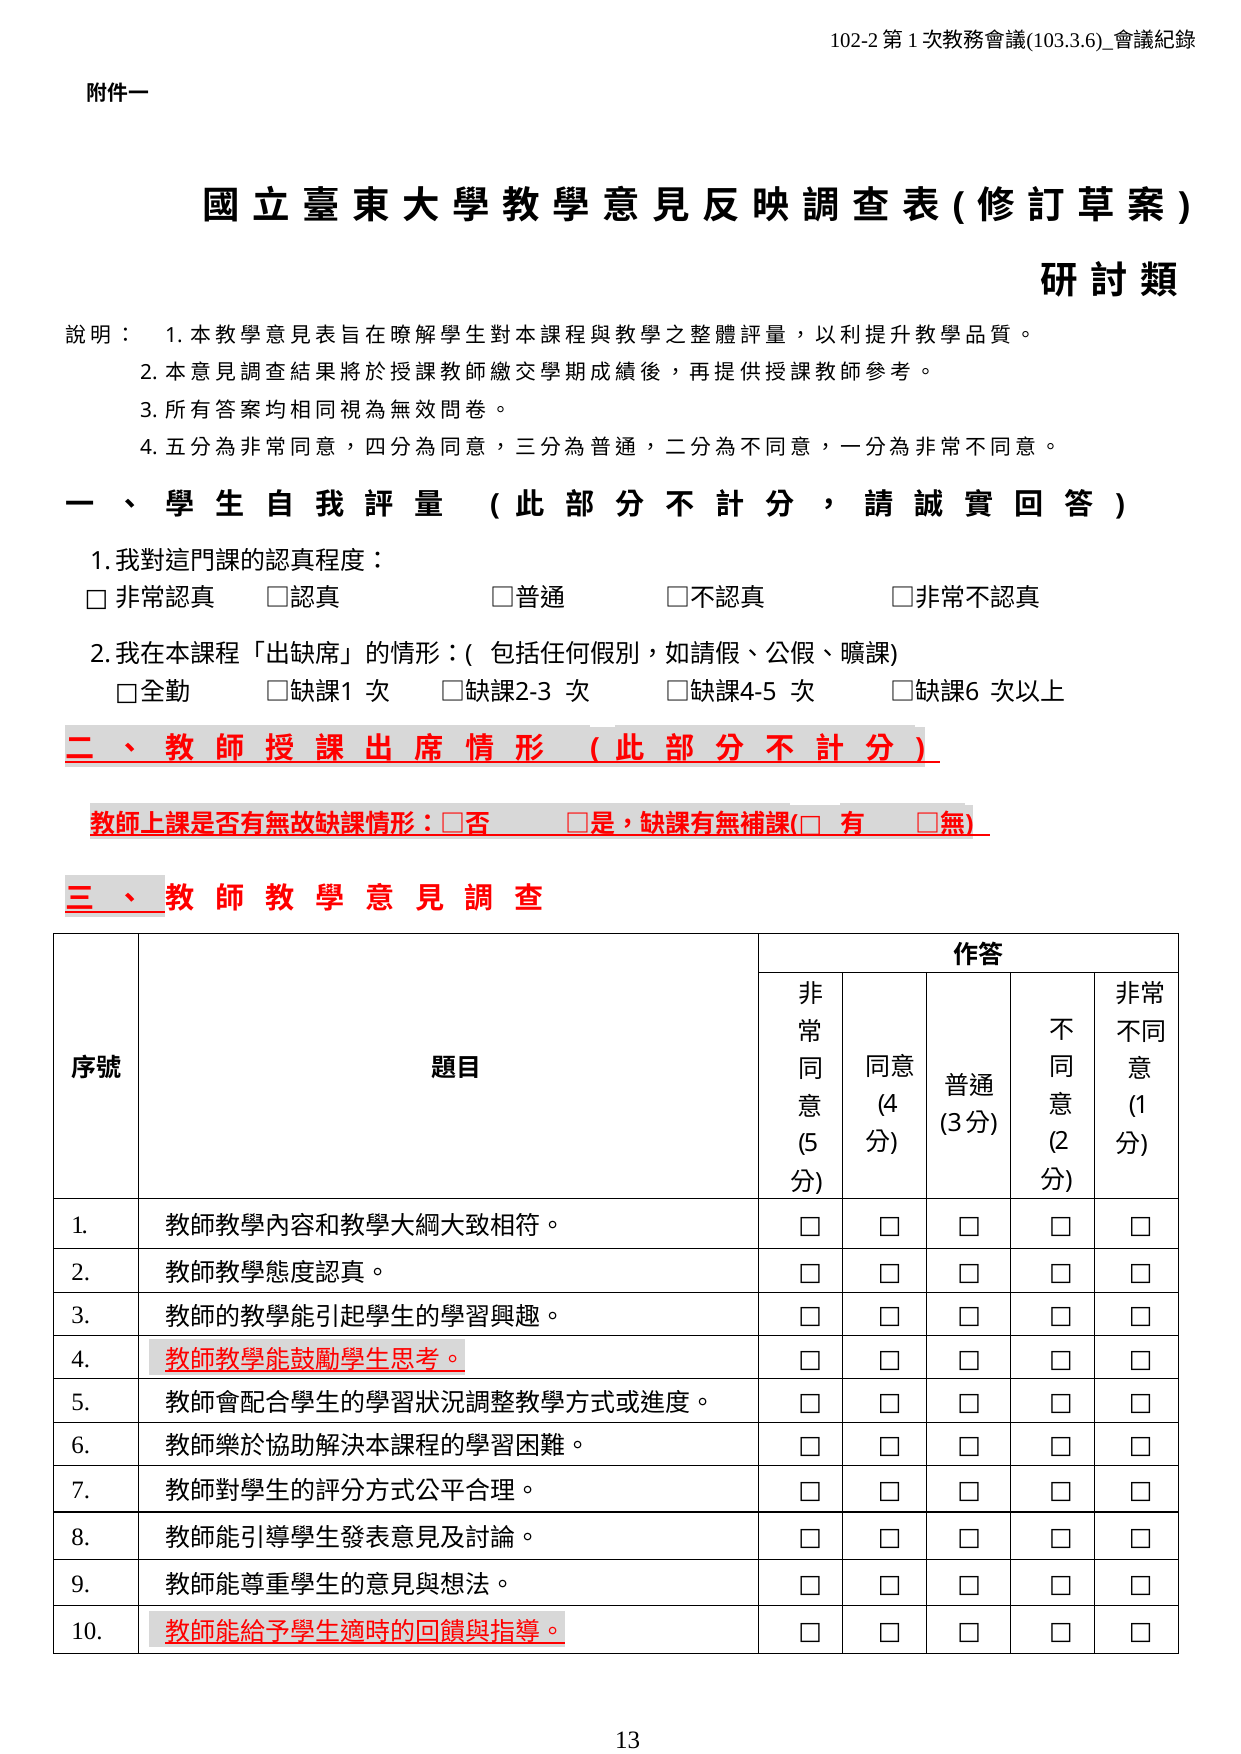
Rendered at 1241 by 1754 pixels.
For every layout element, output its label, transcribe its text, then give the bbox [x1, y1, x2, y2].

table_cell 教師能給予學生適時的回饋與指導。 [139, 1606, 758, 1652]
text 2.我在本課程「出缺席」的情形：(包括任何假別，如請假、公假、曠課) [68, 633, 1190, 671]
table_cell □ [927, 1293, 1010, 1335]
table_cell 非常 不同意 (1分) [1095, 973, 1178, 1198]
table_cell □ [927, 1513, 1010, 1558]
table_cell □ [1095, 1336, 1178, 1378]
text 4.五分為非常同意，四分為同意，三分為普通，二分為不同意，一分為非常不同意。 [139, 427, 1190, 464]
table_header 題目 [139, 934, 758, 1198]
text 2.本意見調查結果將於授課教師繳交學期成績後，再提供授課教師參考。 [139, 352, 1190, 389]
table_cell □ [1011, 1466, 1094, 1511]
table_cell 教師能尊重學生的意見與想法。 [139, 1560, 758, 1605]
table_cell 教師教學能鼓勵學生思考。 [139, 1336, 758, 1378]
table_cell □ [1011, 1249, 1094, 1292]
table_cell □ [843, 1466, 926, 1511]
table_cell □ [1011, 1293, 1094, 1335]
table_cell □ [927, 1336, 1010, 1378]
table_cell [54, 1379, 138, 1422]
text 三、教師教學意見調查 [65, 858, 1190, 933]
table_cell □ [1011, 1560, 1094, 1605]
table_cell □ [759, 1336, 842, 1378]
text 教師上課是否有無故缺課情形：□否 □是，缺課有無補課(□有 □無) [65, 783, 1190, 858]
table_cell 教師會配合學生的學習狀況調整教學方式或進度。 [139, 1379, 758, 1422]
table_cell □ [1095, 1466, 1178, 1511]
table_cell 不同意 (2分) [1011, 973, 1094, 1198]
table_cell □ [1011, 1336, 1094, 1378]
table_cell □ [759, 1293, 842, 1335]
table_cell [54, 1423, 138, 1464]
table_cell □ [1011, 1423, 1094, 1464]
table_cell □ [1095, 1606, 1178, 1652]
table_cell □ [927, 1199, 1010, 1248]
table_cell □ [759, 1513, 842, 1558]
table_cell □ [927, 1423, 1010, 1464]
table_cell □ [843, 1560, 926, 1605]
table_cell □ [1011, 1606, 1094, 1652]
text □全勤 □缺課1次 □缺課2-3次 □缺課4-5次 □缺課6次以上 [65, 671, 1190, 708]
text 一、學生自我評量 (此部分不計分，請誠實回答) [65, 464, 1190, 539]
table_cell □ [843, 1249, 926, 1292]
table_cell □ [759, 1466, 842, 1511]
table_cell □ [1011, 1379, 1094, 1422]
table_cell 教師對學生的評分方式公平合理。 [139, 1466, 758, 1511]
table_cell [54, 1606, 138, 1652]
table_cell 非常 同意 (5分) [759, 973, 842, 1198]
table_cell □ [759, 1560, 842, 1605]
table_cell □ [759, 1249, 842, 1292]
table_cell [54, 1513, 138, 1558]
table_cell □ [843, 1336, 926, 1378]
text 二、教師授課出席情形 (此部分不計分) [65, 708, 1190, 783]
table_cell □ [927, 1466, 1010, 1511]
table_cell □ [1095, 1560, 1178, 1605]
table_cell □ [927, 1249, 1010, 1292]
table_cell 教師教學態度認真。 [139, 1249, 758, 1292]
table_cell □ [1011, 1513, 1094, 1558]
table_cell □ [1095, 1199, 1178, 1248]
table_cell □ [1095, 1293, 1178, 1335]
table_cell [54, 1249, 138, 1292]
table_cell [54, 1560, 138, 1605]
table_cell [54, 1336, 138, 1378]
table_cell □ [927, 1379, 1010, 1422]
text 說明： 1.本教學意見表旨在暸解學生對本課程與教學之整體評量，以利提升教學品質。 [65, 314, 1190, 352]
table_header 序號 [54, 934, 138, 1198]
table_cell [54, 1466, 138, 1511]
text 附件一 [86, 76, 176, 107]
table_cell □ [843, 1293, 926, 1335]
text 3.所有答案均相同視為無效問卷。 [139, 389, 1190, 427]
table_cell □ [1095, 1513, 1178, 1558]
table_cell 教師教學內容和教學大綱大致相符。 [139, 1199, 758, 1248]
table_cell □ [927, 1560, 1010, 1605]
table_cell □ [759, 1379, 842, 1422]
table_cell □ [1095, 1423, 1178, 1464]
table_cell □ [759, 1606, 842, 1652]
table_cell [54, 1293, 138, 1335]
table_cell 教師能引導學生發表意見及討論。 [139, 1513, 758, 1558]
table_cell □ [759, 1199, 842, 1248]
table_cell □ [1095, 1249, 1178, 1292]
table_cell [54, 1199, 138, 1248]
table_header 作答 [759, 934, 1178, 972]
text 1.我對這門課的認真程度： [69, 539, 1190, 577]
table_cell □ [843, 1423, 926, 1464]
table_cell □ [927, 1606, 1010, 1652]
text □非常認真 □認真 □普通 □不認真 □非常不認真 [65, 577, 1190, 614]
table_cell □ [843, 1199, 926, 1248]
table_cell □ [843, 1513, 926, 1558]
text 國立臺東大學教學意見反映調查表(修訂草案) 研討類 [65, 164, 1190, 314]
table_cell 教師的教學能引起學生的學習興趣。 [139, 1293, 758, 1335]
table_cell 普通 (3分) [927, 973, 1010, 1198]
table_cell 同意 (4分) [843, 973, 926, 1198]
table_cell □ [1011, 1199, 1094, 1248]
table_cell 教師樂於協助解決本課程的學習困難。 [139, 1423, 758, 1464]
table_cell □ [1095, 1379, 1178, 1422]
table_cell □ [843, 1606, 926, 1652]
table_cell □ [843, 1379, 926, 1422]
table_cell □ [759, 1423, 842, 1464]
